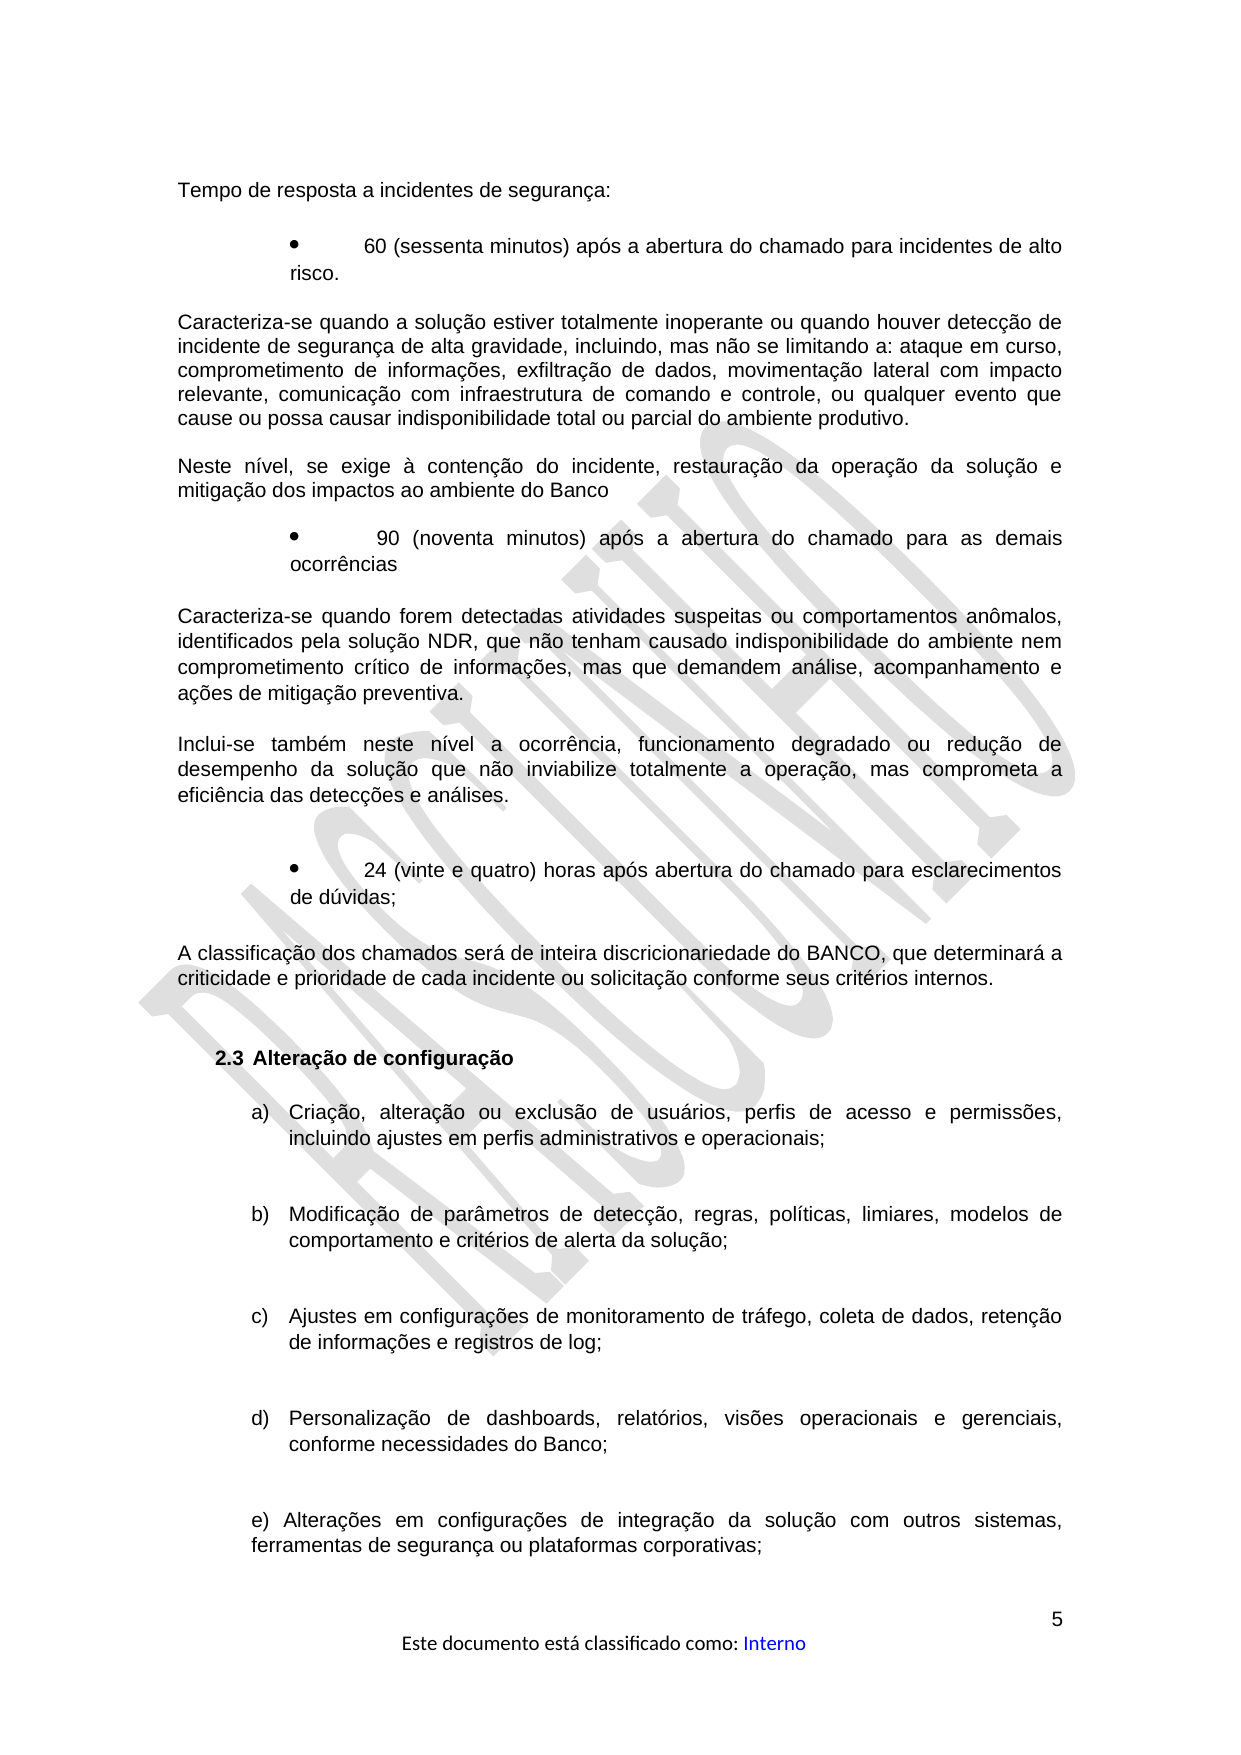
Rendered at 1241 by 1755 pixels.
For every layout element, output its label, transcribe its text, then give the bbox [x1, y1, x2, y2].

list Personalização de dashboards, relatórios, visões operacionais e gerenciais, conforme necessidades do Banco; [251, 1406, 1063, 1455]
text Caracteriza-se quando forem detectadas atividades suspeitas ou comportamentos anômalos, identificados pela solução NDR, que não tenham causado indisponibilidade do ambiente nem comprometimento crítico de informações, mas que demandem análise, acompanhamento e ações de mitigação preventiva. [177, 603, 704, 704]
text Inclui-se também neste nível a ocorrência, funcionamento degradado ou redução de desempenho da solução que não inviabilize totalmente a operação, mas comprometa a eficiência das detecções e análises. [746, 732, 867, 807]
text Inclui-se também neste nível a ocorrência, funcionamento degradado ou redução de desempenho da solução que não inviabilize totalmente a operação, mas comprometa a eficiência das detecções e análises. [816, 732, 957, 807]
list Criação, alteração ou exclusão de usuários, perfis de acesso e permissões, incluindo ajustes em perfis administrativos e operacionais; [505, 1100, 603, 1150]
list 90 (noventa minutos) após a abertura do chamado para as demais ocorrências [876, 526, 1063, 576]
list Criação, alteração ou exclusão de usuários, perfis de acesso e permissões, incluindo ajustes em perfis administrativos e operacionais; [277, 1100, 346, 1150]
list Criação, alteração ou exclusão de usuários, perfis de acesso e permissões, incluindo ajustes em perfis administrativos e operacionais; [564, 1100, 660, 1150]
text Caracteriza-se quando forem detectadas atividades suspeitas ou comportamentos anômalos, identificados pela solução NDR, que não tenham causado indisponibilidade do ambiente nem comprometimento crítico de informações, mas que demandem análise, acompanhamento e ações de mitigação preventiva. [617, 603, 764, 704]
list Alteração de configuração [652, 1046, 739, 1070]
list Alteração de configuração [223, 1046, 299, 1070]
text Caracteriza-se quando forem detectadas atividades suspeitas ou comportamentos anômalos, identificados pela solução NDR, que não tenham causado indisponibilidade do ambiente nem comprometimento crítico de informações, mas que demandem análise, acompanhamento e ações de mitigação preventiva. [687, 603, 805, 688]
text Inclui-se também neste nível a ocorrência, funcionamento degradado ou redução de desempenho da solução que não inviabilize totalmente a operação, mas comprometa a eficiência das detecções e análises. [409, 759, 497, 807]
text A classificação dos chamados será de inteira discricionariedade do BANCO, que determinará a criticidade e prioridade de cada incidente ou solicitação conforme seus critérios internos. [177, 941, 322, 990]
list 60 (sessenta minutos) após a abertura do chamado para incidentes de alto risco. [290, 234, 1063, 284]
text Neste nível, se exige à contenção do incidente, restauração da operação da solução e mitigação dos impactos ao ambiente do Banco [724, 454, 824, 502]
text Inclui-se também neste nível a ocorrência, funcionamento degradado ou redução de desempenho da solução que não inviabilize totalmente a operação, mas comprometa a eficiência das detecções e análises. [645, 732, 769, 807]
list 90 (noventa minutos) após a abertura do chamado para as demais ocorrências [629, 526, 726, 576]
text Tempo de resposta a incidentes de segurança: [177, 178, 1063, 202]
list Alteração de configuração [384, 1046, 443, 1070]
text Caracteriza-se quando forem detectadas atividades suspeitas ou comportamentos anômalos, identificados pela solução NDR, que não tenham causado indisponibilidade do ambiente nem comprometimento crítico de informações, mas que demandem análise, acompanhamento e ações de mitigação preventiva. [777, 603, 912, 704]
text Inclui-se também neste nível a ocorrência, funcionamento degradado ou redução de desempenho da solução que não inviabilize totalmente a operação, mas comprometa a eficiência das detecções e análises. [491, 732, 645, 807]
text Neste nível, se exige à contenção do incidente, restauração da operação da solução e mitigação dos impactos ao ambiente do Banco [177, 454, 725, 502]
text A classificação dos chamados será de inteira discricionariedade do BANCO, que determinará a criticidade e prioridade de cada incidente ou solicitação conforme seus critérios internos. [789, 941, 1063, 990]
list Ajustes em configurações de monitoramento de tráfego, coleta de dados, retenção de informações e registros de log; [251, 1304, 480, 1353]
text Inclui-se também neste nível a ocorrência, funcionamento degradado ou redução de desempenho da solução que não inviabilize totalmente a operação, mas comprometa a eficiência das detecções e análises. [432, 732, 542, 807]
list Modificação de parâmetros de detecção, regras, políticas, limiares, modelos de comportamento e critérios de alerta da solução; [519, 1202, 1063, 1252]
text A classificação dos chamados será de inteira discricionariedade do BANCO, que determinará a criticidade e prioridade de cada incidente ou solicitação conforme seus critérios internos. [423, 941, 562, 990]
list 24 (vinte e quatro) horas após abertura do chamado para esclarecimentos de dúvidas; [617, 858, 747, 909]
text e) Alterações em configurações de integração da solução com outros sistemas, ferramentas de segurança ou plataformas corporativas; [251, 1508, 1063, 1557]
text Inclui-se também neste nível a ocorrência, funcionamento degradado ou redução de desempenho da solução que não inviabilize totalmente a operação, mas comprometa a eficiência das detecções e análises. [177, 732, 409, 807]
text A classificação dos chamados será de inteira discricionariedade do BANCO, que determinará a criticidade e prioridade de cada incidente ou solicitação conforme seus critérios internos. [320, 941, 453, 990]
list Criação, alteração ou exclusão de usuários, perfis de acesso e permissões, incluindo ajustes em perfis administrativos e operacionais; [347, 1100, 460, 1150]
list 24 (vinte e quatro) horas após abertura do chamado para esclarecimentos de dúvidas; [290, 858, 363, 909]
list Alteração de configuração [748, 1046, 1063, 1070]
list 24 (vinte e quatro) horas após abertura do chamado para esclarecimentos de dúvidas; [711, 858, 808, 909]
list Criação, alteração ou exclusão de usuários, perfis de acesso e permissões, incluindo ajustes em perfis administrativos e operacionais; [648, 1100, 1063, 1150]
text Caracteriza-se quando a solução estiver totalmente inoperante ou quando houver detecção de incidente de segurança de alta gravidade, incluindo, mas não se limitando a: ataque em curso, comprometimento de informações, exfiltração de dados, movimentação lateral com impacto relevante, comunicação com infraestrutura de comando e controle, ou qualquer evento que cause ou possa causar indisponibilidade total ou parcial do ambiente produtivo. [177, 310, 1063, 430]
text Inclui-se também neste nível a ocorrência, funcionamento degradado ou redução de desempenho da solução que não inviabilize totalmente a operação, mas comprometa a eficiência das detecções e análises. [906, 732, 1063, 807]
text Inclui-se também neste nível a ocorrência, funcionamento degradado ou redução de desempenho da solução que não inviabilize totalmente a operação, mas comprometa a eficiência das detecções e análises. [585, 732, 706, 807]
list 24 (vinte e quatro) horas após abertura do chamado para esclarecimentos de dúvidas; [342, 858, 483, 909]
text A classificação dos chamados será de inteira discricionariedade do BANCO, que determinará a criticidade e prioridade de cada incidente ou solicitação conforme seus critérios internos. [539, 941, 729, 990]
list Alteração de configuração [598, 1046, 654, 1070]
list Modificação de parâmetros de detecção, regras, políticas, limiares, modelos de comportamento e critérios de alerta da solução; [251, 1202, 405, 1252]
list 24 (vinte e quatro) horas após abertura do chamado para esclarecimentos de dúvidas; [771, 858, 904, 909]
text Neste nível, se exige à contenção do incidente, restauração da operação da solução e mitigação dos impactos ao ambiente do Banco [792, 454, 1063, 502]
list Alteração de configuração [442, 1046, 600, 1070]
text Caracteriza-se quando forem detectadas atividades suspeitas ou comportamentos anômalos, identificados pela solução NDR, que não tenham causado indisponibilidade do ambiente nem comprometimento crítico de informações, mas que demandem análise, acompanhamento e ações de mitigação preventiva. [835, 603, 1021, 704]
list Alteração de configuração [300, 1046, 391, 1070]
list 24 (vinte e quatro) horas após abertura do chamado para esclarecimentos de dúvidas; [872, 858, 1063, 909]
text Inclui-se também neste nível a ocorrência, funcionamento degradado ou redução de desempenho da solução que não inviabilize totalmente a operação, mas comprometa a eficiência das detecções e análises. [701, 732, 807, 807]
list 24 (vinte e quatro) horas após abertura do chamado para esclarecimentos de dúvidas; [461, 858, 644, 909]
text A classificação dos chamados será de inteira discricionariedade do BANCO, que determinará a criticidade e prioridade de cada incidente ou solicitação conforme seus critérios internos. [701, 941, 802, 990]
text Caracteriza-se quando forem detectadas atividades suspeitas ou comportamentos anômalos, identificados pela solução NDR, que não tenham causado indisponibilidade do ambiente nem comprometimento crítico de informações, mas que demandem análise, acompanhamento e ações de mitigação preventiva. [954, 603, 1063, 704]
list Modificação de parâmetros de detecção, regras, políticas, limiares, modelos de comportamento e critérios de alerta da solução; [443, 1202, 548, 1252]
list 90 (noventa minutos) após a abertura do chamado para as demais ocorrências [290, 526, 636, 576]
list 90 (noventa minutos) após a abertura do chamado para as demais ocorrências [765, 526, 902, 576]
list Modificação de parâmetros de detecção, regras, políticas, limiares, modelos de comportamento e critérios de alerta da solução; [379, 1202, 477, 1252]
list Ajustes em configurações de monitoramento de tráfego, coleta de dados, retenção de informações e registros de log; [481, 1304, 1063, 1353]
list 90 (noventa minutos) após a abertura do chamado para as demais ocorrências [700, 526, 785, 576]
